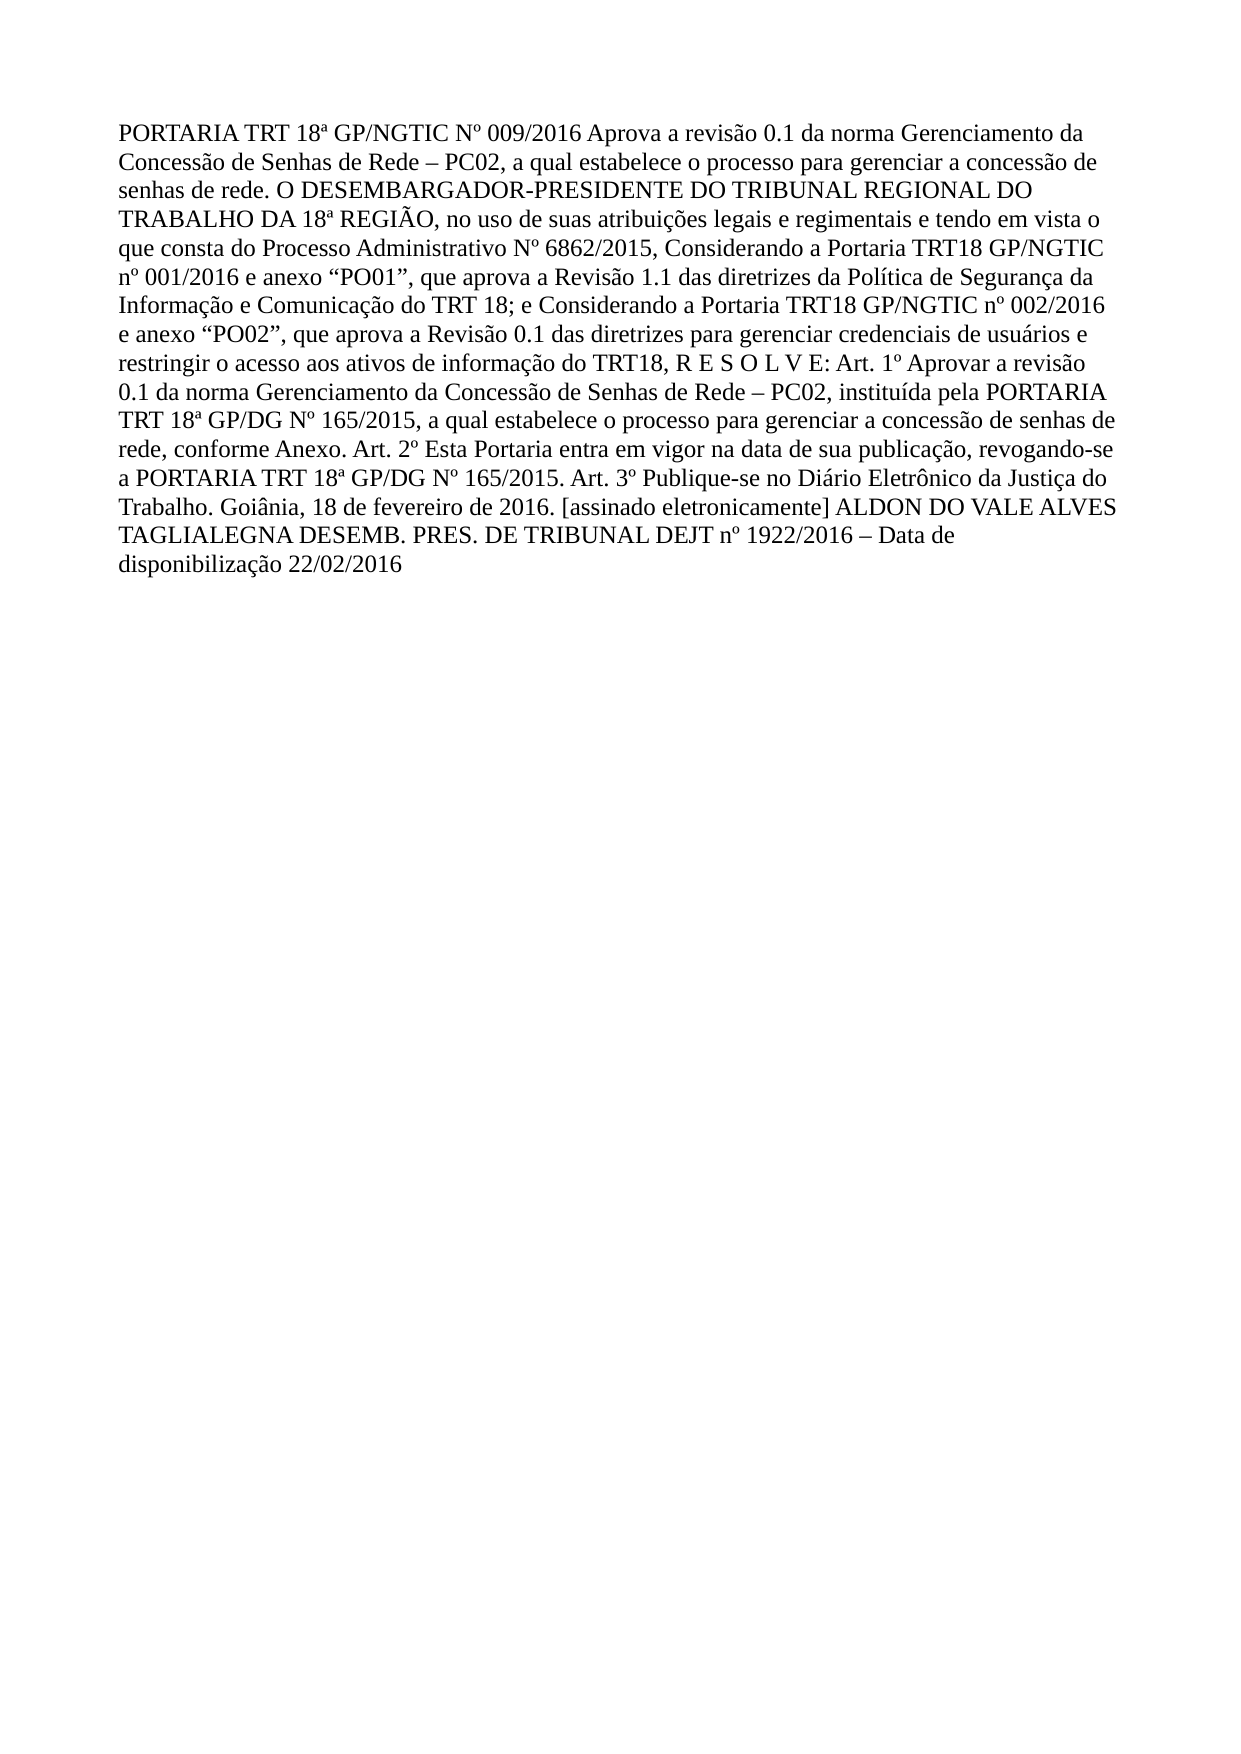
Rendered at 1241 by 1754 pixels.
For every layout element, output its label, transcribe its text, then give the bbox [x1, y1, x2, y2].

text PORTARIA TRT 18ª GP/NGTIC Nº 009/2016 Aprova a revisão 0.1 da norma Gerenciamento da Concessão de Senhas de Rede – PC02, a qual estabelece o processo para gerenciar a concessão de senhas de rede. O DESEMBARGADOR-PRESIDENTE DO TRIBUNAL REGIONAL DO TRABALHO DA 18ª REGIÃO, no uso de suas atribuições legais e regimentais e tendo em vista o que consta do Processo Administrativo Nº 6862/2015, Considerando a Portaria TRT18 GP/NGTIC nº 001/2016 e anexo “PO01”, que aprova a Revisão 1.1 das diretrizes da Política de Segurança da Informação e Comunicação do TRT 18; e Considerando a Portaria TRT18 GP/NGTIC nº 002/2016 e anexo “PO02”, que aprova a Revisão 0.1 das diretrizes para gerenciar credenciais de usuários e restringir o acesso aos ativos de informação do TRT18, R E S O L V E: Art. 1º Aprovar a revisão 0.1 da norma Gerenciamento da Concessão de Senhas de Rede – PC02, instituída pela PORTARIA TRT 18ª GP/DG Nº 165/2015, a qual estabelece o processo para gerenciar a concessão de senhas de rede, conforme Anexo. Art. 2º Esta Portaria entra em vigor na data de sua publicação, revogando-se a PORTARIA TRT 18ª GP/DG Nº 165/2015. Art. 3º Publique-se no Diário Eletrônico da Justiça do Trabalho. Goiânia, 18 de fevereiro de 2016. [assinado eletronicamente] ALDON DO VALE ALVES TAGLIALEGNA DESEMB. PRES. DE TRIBUNAL DEJT nº 1922/2016 – Data de disponibilização 22/02/2016 [118, 118, 1122, 578]
